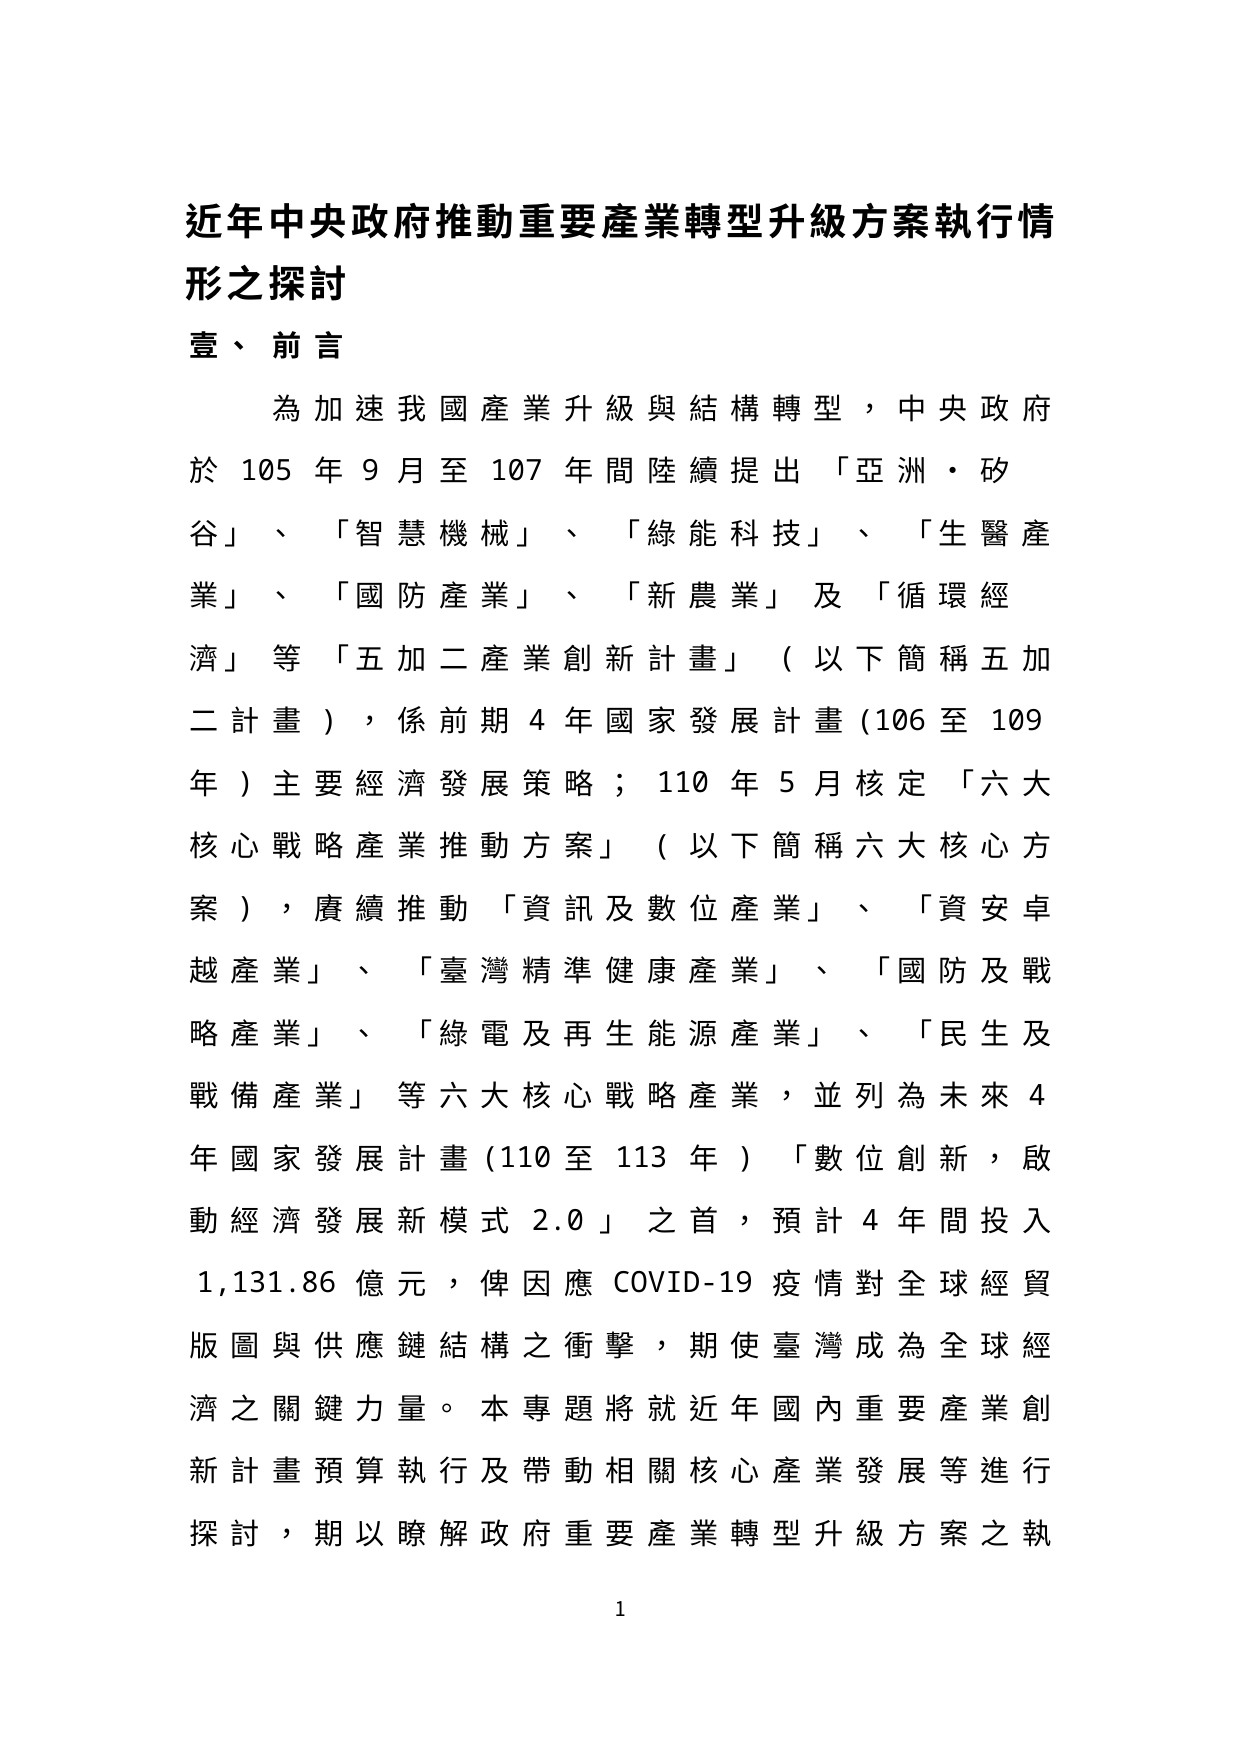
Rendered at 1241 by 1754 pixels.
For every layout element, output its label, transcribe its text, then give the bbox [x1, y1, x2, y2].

text 近年中央政府推動重要產業轉型升級方案執行情形之探討 [183, 177, 1058, 302]
text 為加速我國產業升級與結構轉型，中央政府於105年9月至107年間陸續提出「亞洲‧矽谷」、「智慧機械」、「綠能科技」、「生醫產業」、「國防產業」、「新農業」及「循環經濟」等「五加二產業創新計畫」(以下簡稱五加二計畫)，係前期4年國家發展計畫(106至109年)主要經濟發展策略；110年5月核定「六大核心戰略產業推動方案」(以下簡稱六大核心方案)，賡續推動「資訊及數位產業」、「資安卓越產業」、「臺灣精準健康產業」、「國防及戰略產業」、「綠電及再生能源產業」、「民生及戰備產業」等六大核心戰略產業，並列為未來4年國家發展計畫(110至113年)「數位創新，啟動經濟發展新模式2.0」之首，預計4年間投入1,131.86億元，俾因應COVID-19疫情對全球經貿版圖與供應鏈結構之衝擊，期使臺灣成為全球經濟之關鍵力量。本專題將就近年國內重要產業創新計畫預算執行及帶動相關核心產業發展等進行探討，期以瞭解政府重要產業轉型升級方案之執 [183, 365, 1058, 1552]
text 壹、前言 [183, 302, 1058, 365]
